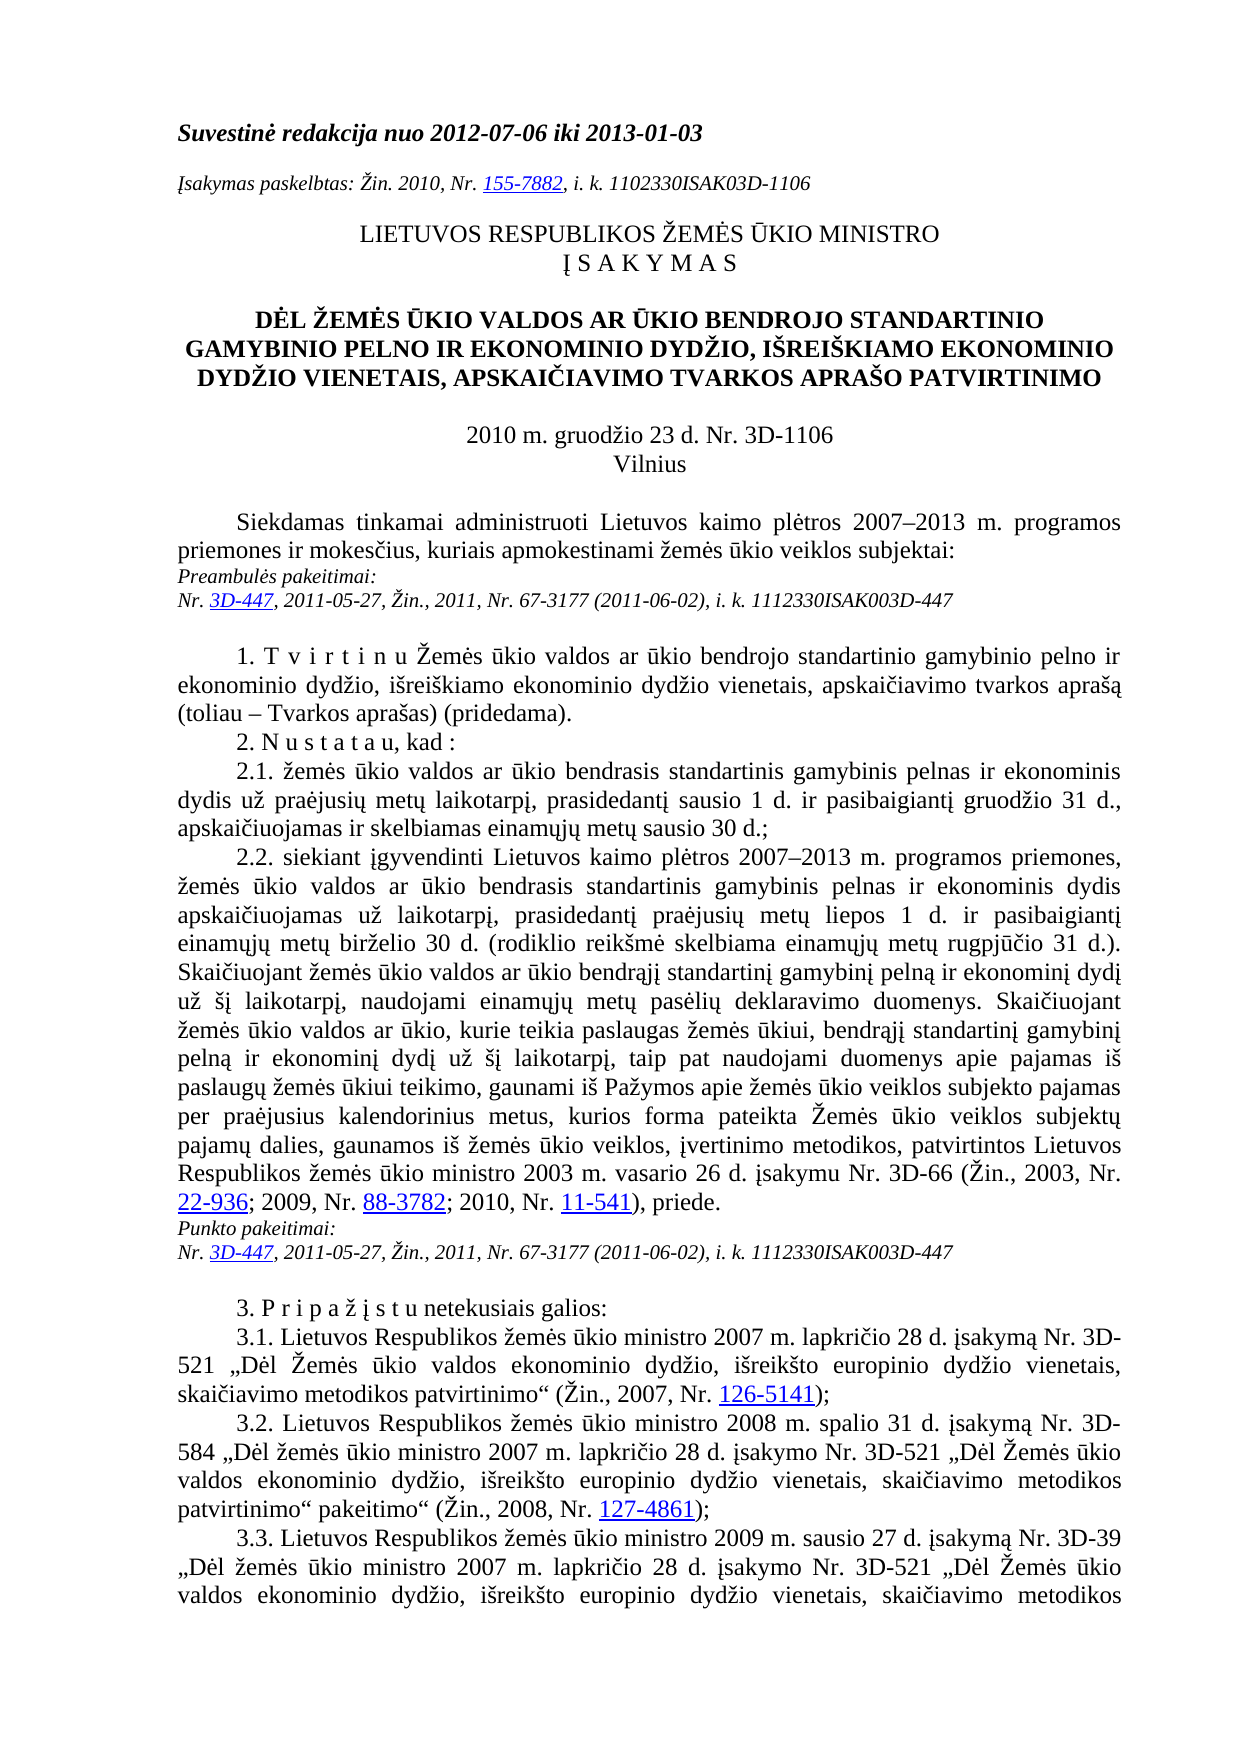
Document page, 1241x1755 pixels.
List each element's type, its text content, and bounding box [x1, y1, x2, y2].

text LIETUVOS RESPUBLIKOS ŽEMĖS ŪKIO MINISTRO [177, 219, 1122, 248]
text 3.1. Lietuvos Respublikos žemės ūkio ministro 2007 m. lapkričio 28 d. įsakymą Nr. 3D-521 „Dėl Žemės ūkio valdos ekonominio dydžio, išreikšto europinio dydžio vienetais, skaičiavimo metodikos patvirtinimo“ (Žin., 2007, Nr. 126-5141); [177, 1322, 1122, 1408]
text 2. N u s t a t a u, kad : [177, 727, 1122, 756]
text Punkto pakeitimai: [177, 1216, 1122, 1240]
text Nr. 3D-447, 2011-05-27, Žin., 2011, Nr. 67-3177 (2011-06-02), i. k. 1112330ISAK003D-447 [177, 588, 1122, 612]
text 2010 m. gruodžio 23 d. Nr. 3D-1106 [177, 420, 1122, 449]
text 2.1. žemės ūkio valdos ar ūkio bendrasis standartinis gamybinis pelnas ir ekonominis dydis už praėjusių metų laikotarpį, prasidedantį sausio 1 d. ir pasibaigiantį gruodžio 31 d., apskaičiuojamas ir skelbiamas einamųjų metų sausio 30 d.; [177, 756, 1122, 842]
text 3.3. Lietuvos Respublikos žemės ūkio ministro 2009 m. sausio 27 d. įsakymą Nr. 3D-39 „Dėl žemės ūkio ministro 2007 m. lapkričio 28 d. įsakymo Nr. 3D-521 „Dėl Žemės ūkio valdos ekonominio dydžio, išreikšto europinio dydžio vienetais, skaičiavimo metodikos [177, 1523, 1122, 1609]
text 3. P r i p a ž į s t u netekusiais galios: [177, 1293, 1122, 1322]
text Vilnius [177, 449, 1122, 478]
text Preambulės pakeitimai: [177, 564, 1122, 588]
text 3.2. Lietuvos Respublikos žemės ūkio ministro 2008 m. spalio 31 d. įsakymą Nr. 3D-584 „Dėl žemės ūkio ministro 2007 m. lapkričio 28 d. įsakymo Nr. 3D-521 „Dėl Žemės ūkio valdos ekonominio dydžio, išreikšto europinio dydžio vienetais, skaičiavimo metodikos patvirtinimo“ pakeitimo“ (Žin., 2008, Nr. 127-4861); [177, 1408, 1122, 1523]
text Įsakymas paskelbtas: Žin. 2010, Nr. 155-7882, i. k. 1102330ISAK03D-1106 [177, 171, 1122, 195]
text Suvestinė redakcija nuo 2012-07-06 iki 2013-01-03 [177, 118, 1122, 147]
text Siekdamas tinkamai administruoti Lietuvos kaimo plėtros 2007–2013 m. programos priemones ir mokesčius, kuriais apmokestinami žemės ūkio veiklos subjektai: [177, 507, 1122, 564]
text 1. T v i r t i n u Žemės ūkio valdos ar ūkio bendrojo standartinio gamybinio pelno ir ekonominio dydžio, išreiškiamo ekonominio dydžio vienetais, apskaičiavimo tvarkos aprašą (toliau – Tvarkos aprašas) (pridedama). [177, 641, 1122, 727]
text Į S A K Y M A S [177, 248, 1122, 277]
text Nr. 3D-447, 2011-05-27, Žin., 2011, Nr. 67-3177 (2011-06-02), i. k. 1112330ISAK003D-447 [177, 1240, 1122, 1264]
text DĖL ŽEMĖS ŪKIO VALDOS AR ŪKIO BENDROJO STANDARTINIO GAMYBINIO PELNO IR EKONOMINIO DYDŽIO, IŠREIŠKIAMO EKONOMINIO DYDŽIO VIENETAIS, APSKAIČIAVIMO TVARKOS APRAŠO PATVIRTINIMO [177, 305, 1122, 392]
text 2.2. siekiant įgyvendinti Lietuvos kaimo plėtros 2007–2013 m. programos priemones, žemės ūkio valdos ar ūkio bendrasis standartinis gamybinis pelnas ir ekonominis dydis apskaičiuojamas už laikotarpį, prasidedantį praėjusių metų liepos 1 d. ir pasibaigiantį einamųjų metų birželio 30 d. (rodiklio reikšmė skelbiama einamųjų metų rugpjūčio 31 d.). Skaičiuojant žemės ūkio valdos ar ūkio bendrąjį standartinį gamybinį pelną ir ekonominį dydį už šį laikotarpį, naudojami einamųjų metų pasėlių deklaravimo duomenys. Skaičiuojant žemės ūkio valdos ar ūkio, kurie teikia paslaugas žemės ūkiui, bendrąjį standartinį gamybinį pelną ir ekonominį dydį už šį laikotarpį, taip pat naudojami duomenys apie pajamas iš paslaugų žemės ūkiui teikimo, gaunami iš Pažymos apie žemės ūkio veiklos subjekto pajamas per praėjusius kalendorinius metus, kurios forma pateikta Žemės ūkio veiklos subjektų pajamų dalies, gaunamos iš žemės ūkio veiklos, įvertinimo metodikos, patvirtintos Lietuvos Respublikos žemės ūkio ministro 2003 m. vasario 26 d. įsakymu Nr. 3D-66 (Žin., 2003, Nr. 22-936; 2009, Nr. 88-3782; 2010, Nr. 11-541), priede. [177, 842, 1122, 1216]
